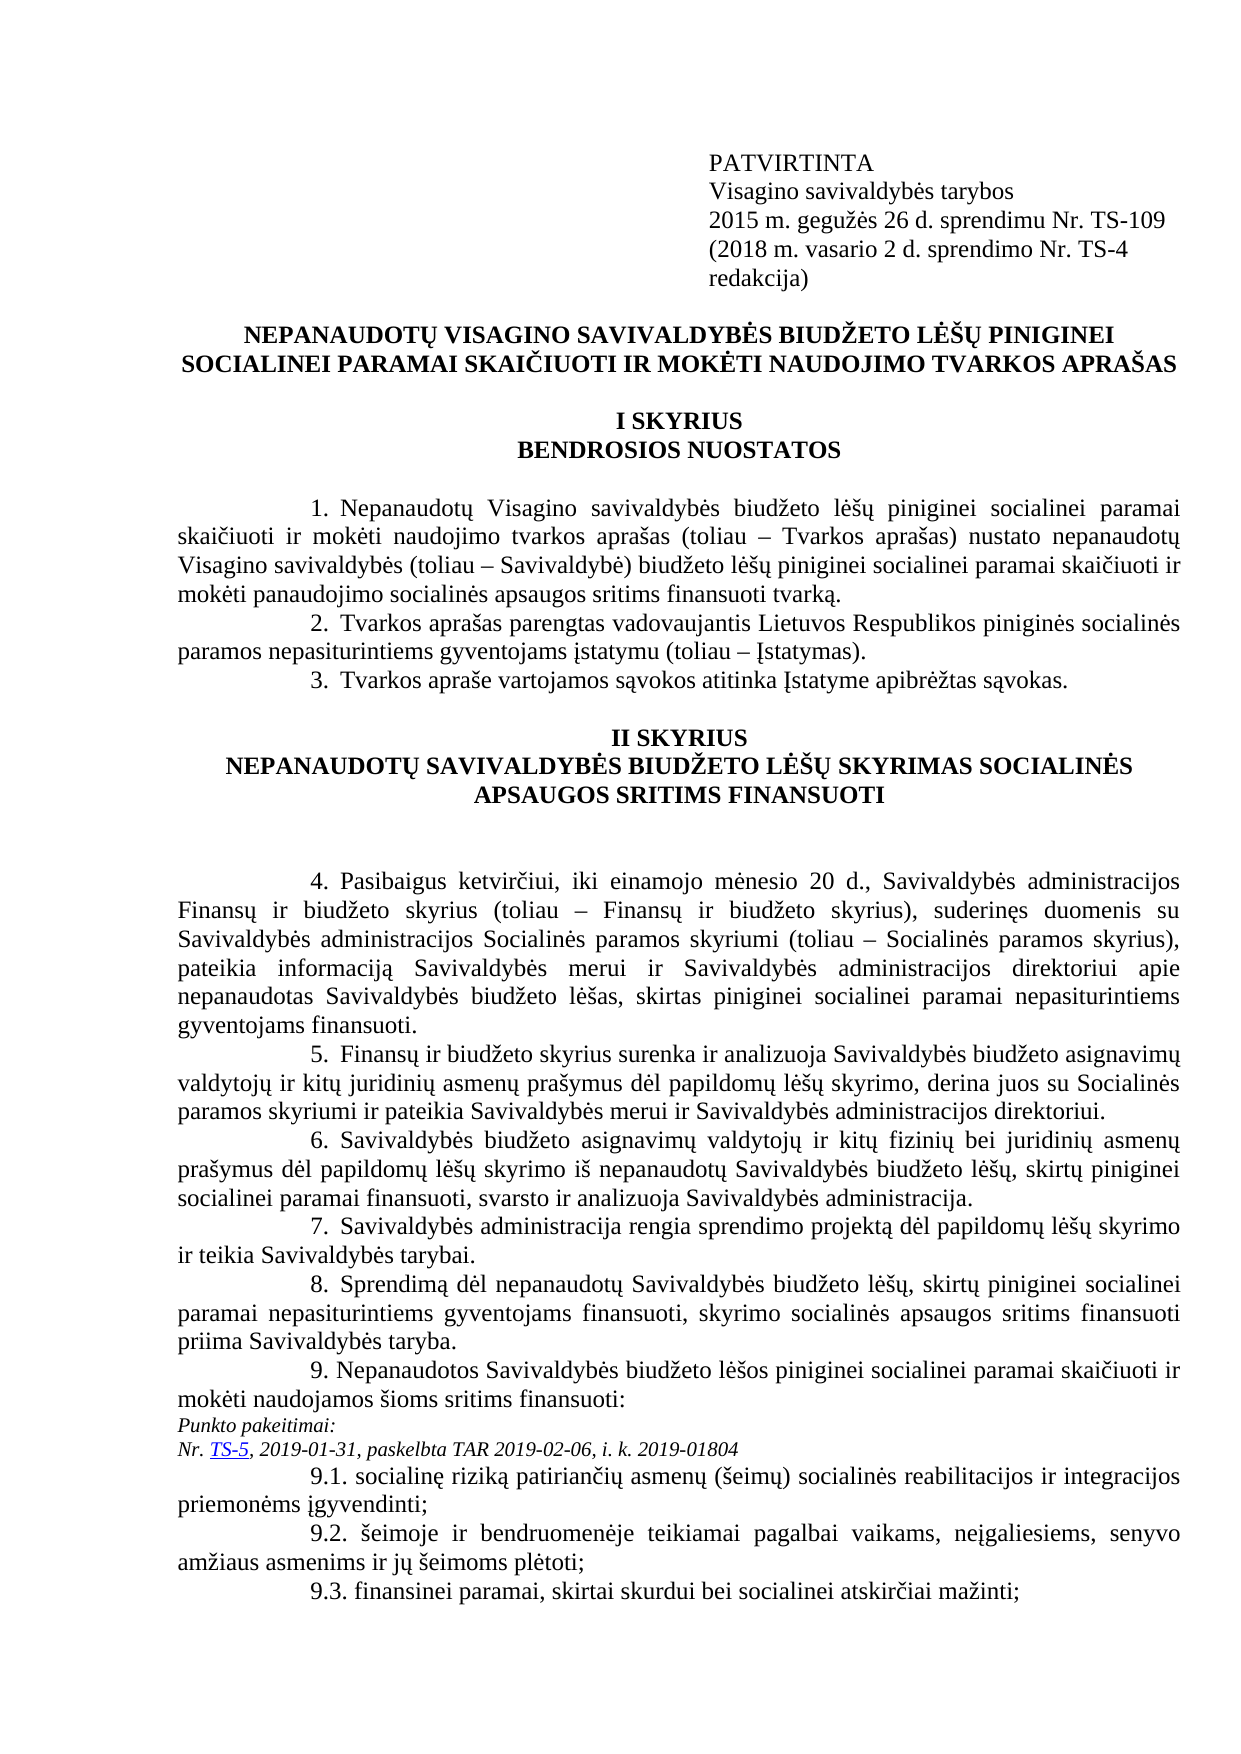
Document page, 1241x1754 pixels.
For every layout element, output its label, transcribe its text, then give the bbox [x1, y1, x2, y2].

text 1. Nepanaudotų Visagino savivaldybės biudžeto lėšų piniginei socialinei paramai skaičiuoti ir mokėti naudojimo tvarkos aprašas (toliau – Tvarkos aprašas) nustato nepanaudotų Visagino savivaldybės (toliau – Savivaldybė) biudžeto lėšų piniginei socialinei paramai skaičiuoti ir mokėti panaudojimo socialinės apsaugos sritims finansuoti tvarką. [177, 493, 1181, 608]
text 2015 m. gegužės 26 d. sprendimu Nr. TS-109 [709, 205, 1181, 234]
text 4. Pasibaigus ketvirčiui, iki einamojo mėnesio 20 d., Savivaldybės administracijos Finansų ir biudžeto skyrius (toliau – Finansų ir biudžeto skyrius), suderinęs duomenis su Savivaldybės administracijos Socialinės paramos skyriumi (toliau – Socialinės paramos skyrius), pateikia informaciją Savivaldybės merui ir Savivaldybės administracijos direktoriui apie nepanaudotas Savivaldybės biudžeto lėšas, skirtas piniginei socialinei paramai nepasiturintiems gyventojams finansuoti. [177, 866, 1181, 1039]
text I SKYRIUS [177, 406, 1181, 435]
text (2018 m. vasario 2 d. sprendimo Nr. TS-4 [709, 234, 1181, 263]
text Visagino savivaldybės tarybos [709, 176, 1181, 205]
text redakcija) [559, 263, 1181, 291]
text Nr. TS-5, 2019-01-31, paskelbta TAR 2019-02-06, i. k. 2019-01804 [177, 1437, 1181, 1461]
text 9.1. socialinę riziką patiriančių asmenų (šeimų) socialinės reabilitacijos ir integracijos priemonėms įgyvendinti; [177, 1461, 1181, 1518]
text PATVIRTINTA [709, 148, 1181, 176]
text II SKYRIUS [177, 723, 1181, 751]
text 5. Finansų ir biudžeto skyrius surenka ir analizuoja Savivaldybės biudžeto asignavimų valdytojų ir kitų juridinių asmenų prašymus dėl papildomų lėšų skyrimo, derina juos su Socialinės paramos skyriumi ir pateikia Savivaldybės merui ir Savivaldybės administracijos direktoriui. [177, 1039, 1181, 1125]
text 7. Savivaldybės administracija rengia sprendimo projektą dėl papildomų lėšų skyrimo ir teikia Savivaldybės tarybai. [177, 1211, 1181, 1269]
text NEPANAUDOTŲ VISAGINO SAVIVALDYBĖS BIUDŽETO LĖŠŲ PINIGINEI SOCIALINEI PARAMAI SKAIČIUOTI IR MOKĖTI NAUDOJIMO TVARKOS APRAŠAS [177, 320, 1181, 378]
text 8. Sprendimą dėl nepanaudotų Savivaldybės biudžeto lėšų, skirtų piniginei socialinei paramai nepasiturintiems gyventojams finansuoti, skyrimo socialinės apsaugos sritims finansuoti priima Savivaldybės taryba. [177, 1269, 1181, 1355]
text 9.3. finansinei paramai, skirtai skurdui bei socialinei atskirčiai mažinti; [177, 1576, 1181, 1604]
text NEPANAUDOTŲ SAVIVALDYBĖS BIUDŽETO LĖŠŲ SKYRIMAS SOCIALINĖS APSAUGOS SRITIMS FINANSUOTI [177, 751, 1181, 809]
text BENDROSIOS NUOSTATOS [177, 435, 1181, 464]
text 9. Nepanaudotos Savivaldybės biudžeto lėšos piniginei socialinei paramai skaičiuoti ir mokėti naudojamos šioms sritims finansuoti: [177, 1355, 1181, 1413]
text 9.2. šeimoje ir bendruomenėje teikiamai pagalbai vaikams, neįgaliesiems, senyvo amžiaus asmenims ir jų šeimoms plėtoti; [177, 1518, 1181, 1576]
text 3. Tvarkos apraše vartojamos sąvokos atitinka Įstatyme apibrėžtas sąvokas. [177, 665, 1181, 694]
text 6. Savivaldybės biudžeto asignavimų valdytojų ir kitų fizinių bei juridinių asmenų prašymus dėl papildomų lėšų skyrimo iš nepanaudotų Savivaldybės biudžeto lėšų, skirtų piniginei socialinei paramai finansuoti, svarsto ir analizuoja Savivaldybės administracija. [177, 1125, 1181, 1211]
text Punkto pakeitimai: [177, 1413, 1181, 1437]
text 2. Tvarkos aprašas parengtas vadovaujantis Lietuvos Respublikos piniginės socialinės paramos nepasiturintiems gyventojams įstatymu (toliau – Įstatymas). [177, 608, 1181, 665]
